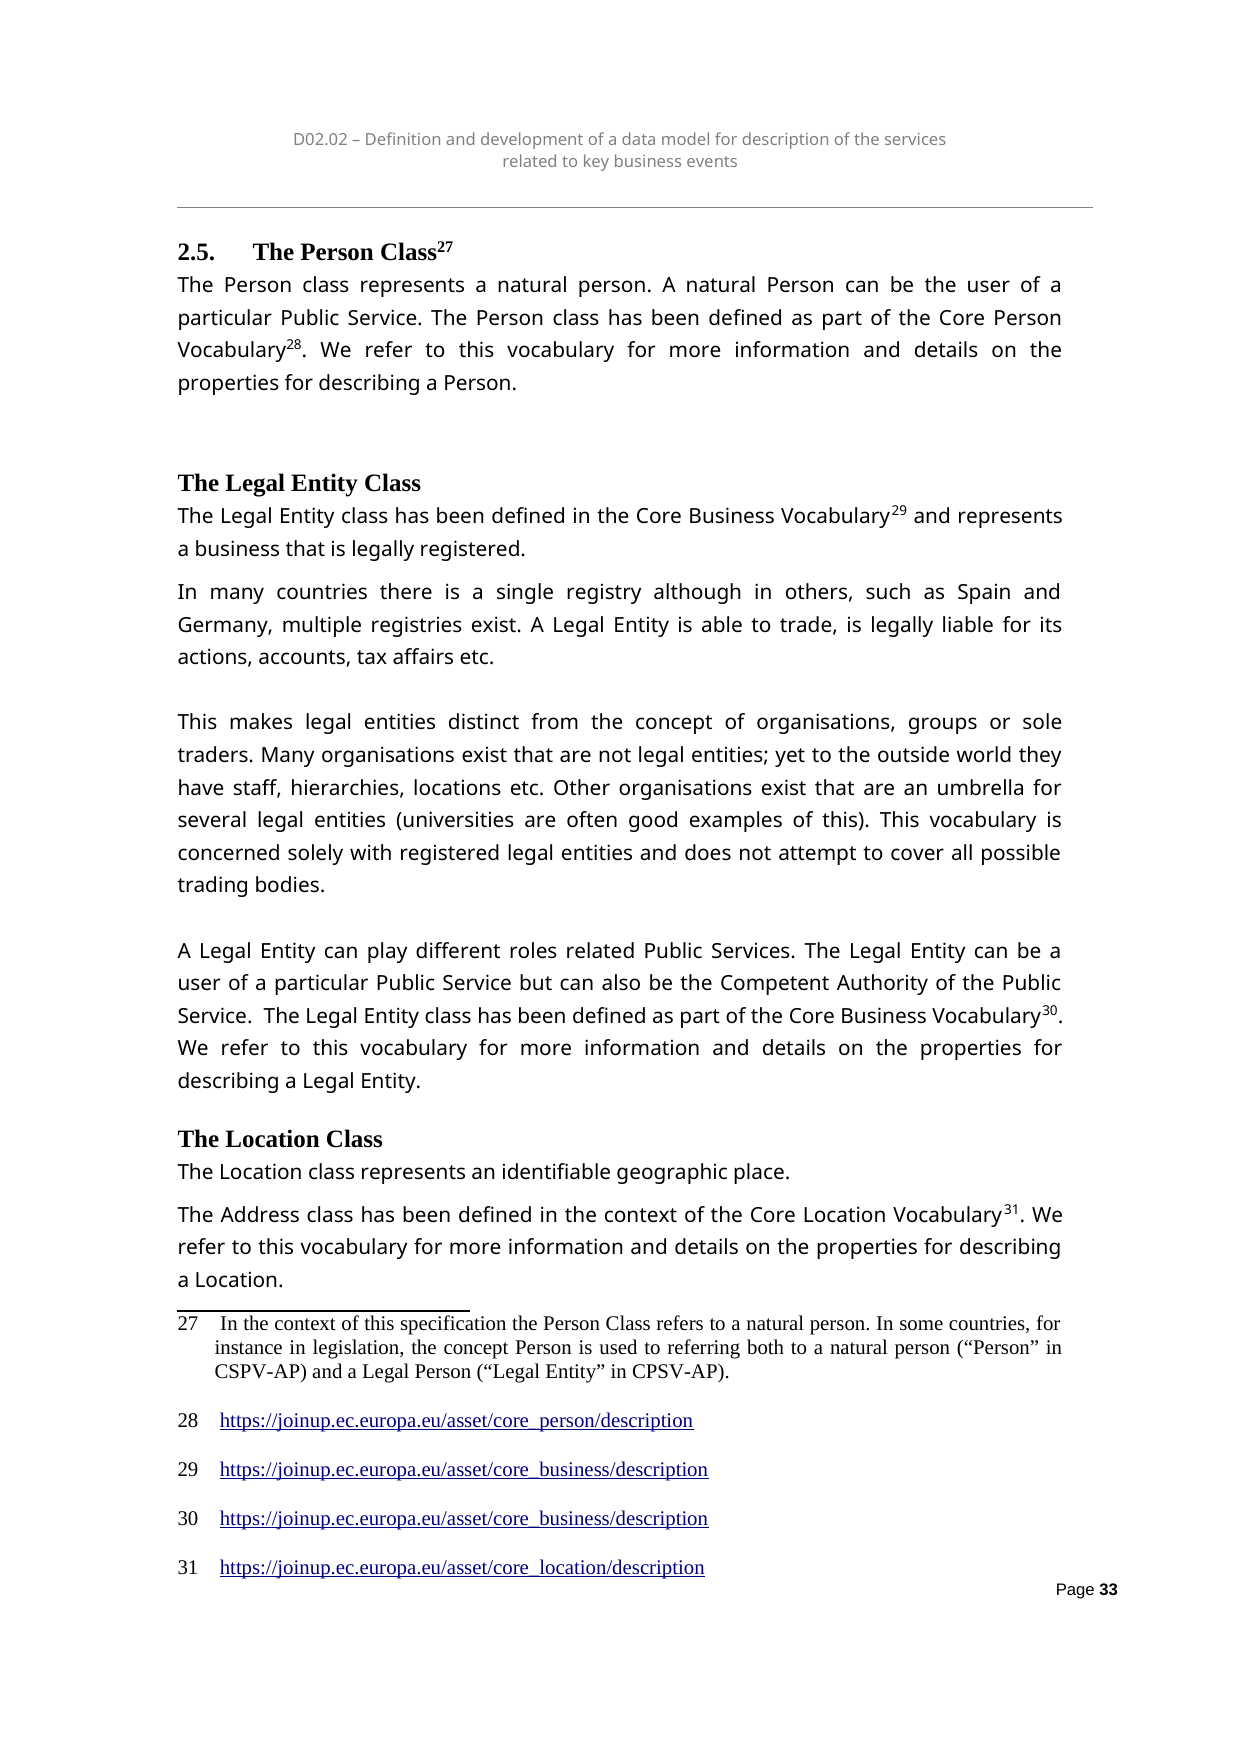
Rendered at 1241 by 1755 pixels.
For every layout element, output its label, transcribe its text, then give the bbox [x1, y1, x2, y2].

text https://joinup.ec.europa.eu/asset/core_location/description [177, 1555, 1063, 1579]
text The Person class represents a natural person. A natural Person can be the user of a particular Public Service. The Person class has been defined as part of the Core Person Vocabulary. We refer to this vocabulary for more information and details on the properties for describing a Person. [177, 270, 1063, 396]
text The Address class has been defined in the context of the Core Location Vocabulary. We refer to this vocabulary for more information and details on the properties for describing a Location. [177, 1200, 1063, 1293]
subtitle The Person Class [177, 237, 1063, 266]
text In the context of this specification the Person Class refers to a natural person. In some countries, for instance in legislation, the concept Person is used to referring both to a natural person (“Person” in CSPV-AP) and a Legal Person (“Legal Entity” in CPSV-AP). [177, 1311, 1063, 1383]
text The Legal Entity class has been defined in the Core Business Vocabulary and represents a business that is legally registered. [177, 501, 1063, 562]
text https://joinup.ec.europa.eu/asset/core_business/description [177, 1457, 1063, 1481]
text https://joinup.ec.europa.eu/asset/core_business/description [177, 1506, 1063, 1530]
text This makes legal entities distinct from the concept of organisations, groups or sole traders. Many organisations exist that are not legal entities; yet to the outside world they have staff, hierarchies, locations etc. Other organisations exist that are an umbrella for several legal entities (universities are often good examples of this). This vocabulary is concerned solely with registered legal entities and does not attempt to cover all possible trading bodies. [177, 707, 1063, 899]
subtitle The Legal Entity Class [177, 468, 1063, 497]
text In many countries there is a single registry although in others, such as Spain and Germany, multiple registries exist. A Legal Entity is able to trade, is legally liable for its actions, accounts, tax affairs etc. [177, 577, 1063, 671]
subtitle The Location Class [177, 1124, 1063, 1152]
text The Location class represents an identifiable geographic place. [177, 1157, 1063, 1185]
text https://joinup.ec.europa.eu/asset/core_person/description [177, 1408, 1063, 1432]
text A Legal Entity can play different roles related Public Services. The Legal Entity can be a user of a particular Public Service but can also be the Competent Authority of the Public Service. The Legal Entity class has been defined as part of the Core Business Vocabulary. We refer to this vocabulary for more information and details on the properties for describing a Legal Entity. [177, 936, 1063, 1094]
